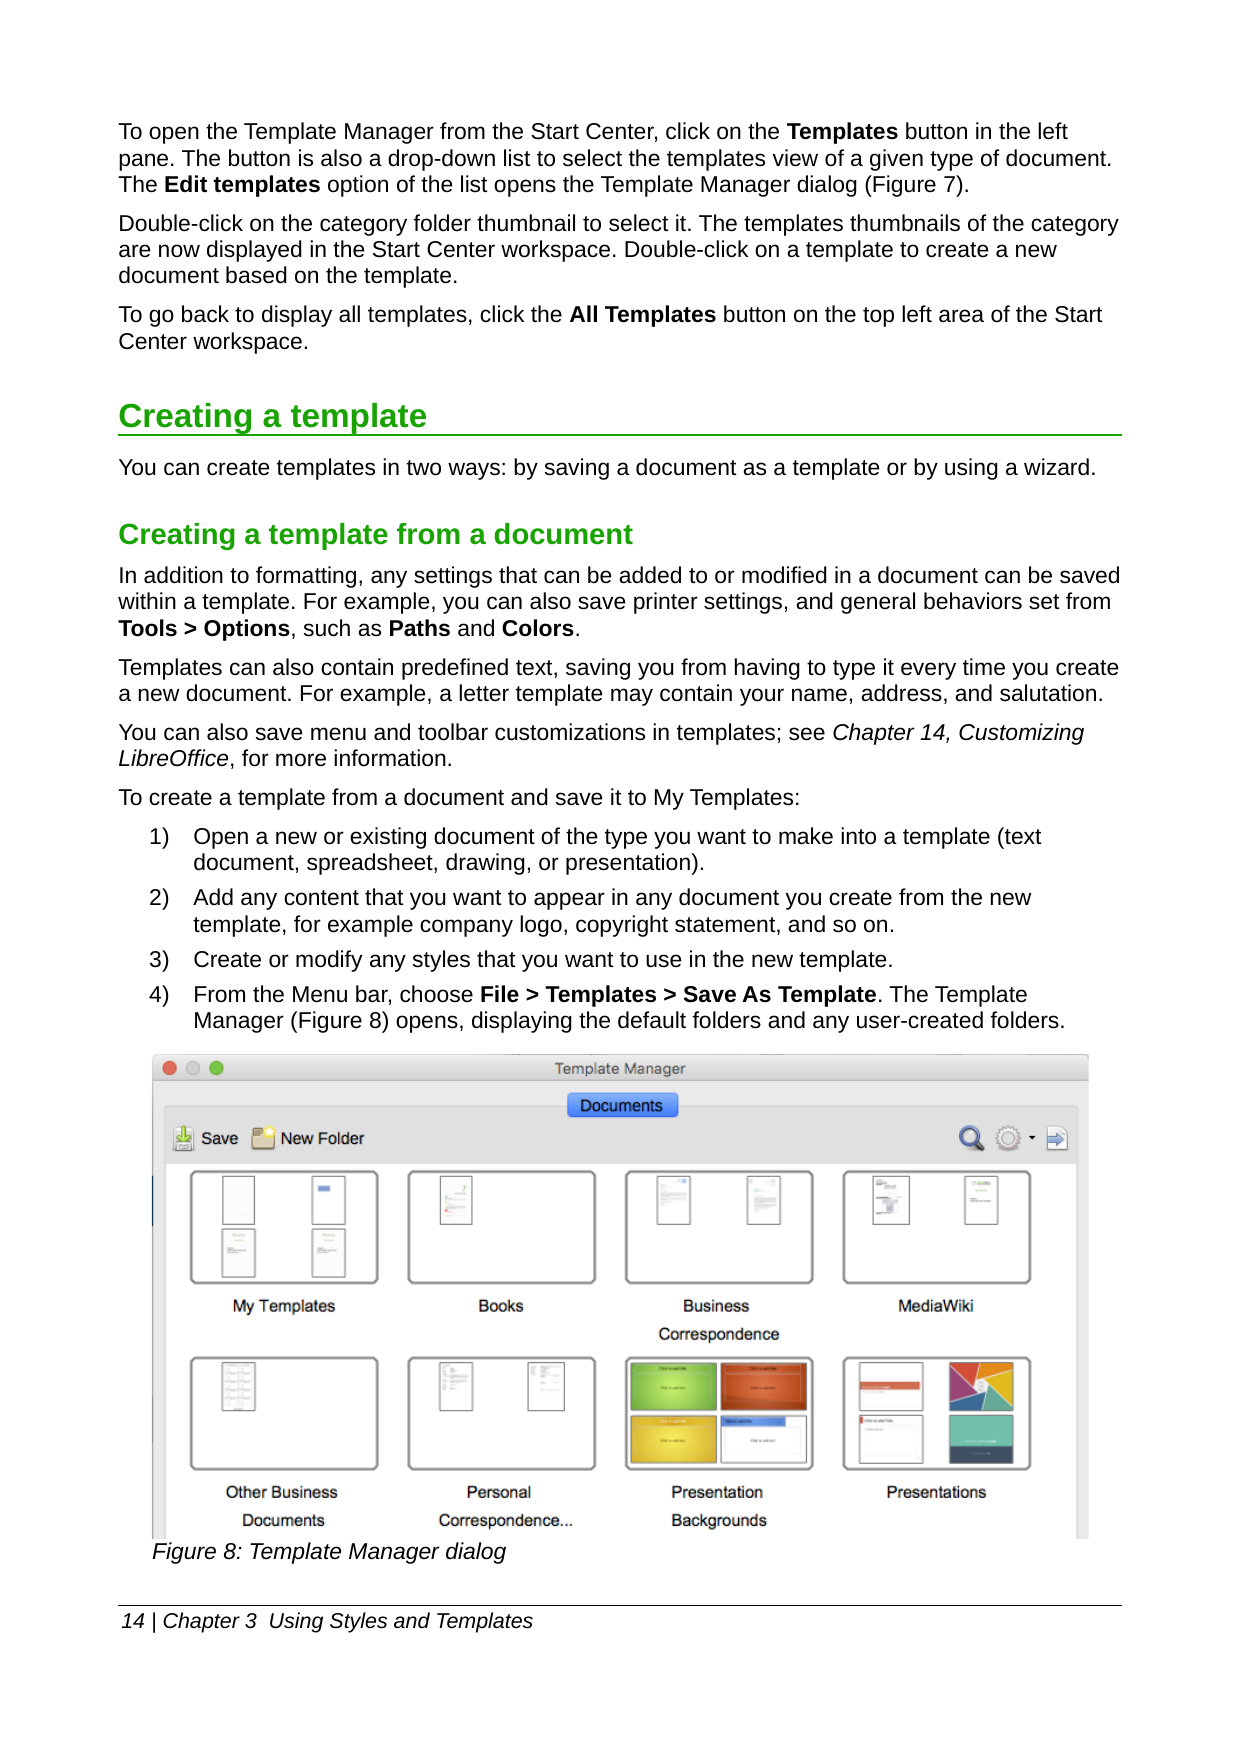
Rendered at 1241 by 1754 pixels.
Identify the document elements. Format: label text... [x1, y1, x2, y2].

text To open the Template Manager from the Start Center, click on the Templates button in the left pane. The button is also a drop-down list to select the templates view of a given type of document. The Edit templates option of the list opens the Template Manager dialog (Figure 7). [118, 118, 1122, 197]
subtitle Creating a template from a document [118, 517, 1122, 550]
text Double-click on the category folder thumbnail to select it. The templates thumbnails of the category are now displayed in the Start Center workspace. Double-click on a template to create a new document based on the template. [118, 210, 1122, 289]
list Open a new or existing document of the type you want to make into a template (text document, spreadsheet, drawing, or presentation). [169, 823, 1122, 876]
list Create or modify any styles that you want to use in the new template. [169, 946, 1122, 972]
subtitle Creating a template [118, 396, 1122, 434]
text You can also save menu and toolbar customizations in templates; see Chapter 14, Customizing LibreOffice, for more information. [118, 719, 1122, 771]
list From the Menu bar, choose File > Templates > Save As Template. The Template Manager (Figure 8) opens, displaying the default folders and any user-created folders. [169, 981, 1122, 1034]
text Figure 8: Template Manager dialog [152, 1539, 1088, 1564]
text You can create templates in two ways: by saving a document as a template or by using a wizard. [118, 454, 1122, 481]
list Add any content that you want to appear in any document you create from the new template, for example company logo, copyright statement, and so on. [169, 884, 1122, 937]
text To create a template from a document and save it to My Templates: [118, 784, 1122, 810]
picture [151, 1054, 1089, 1539]
text To go back to display all templates, click the All Templates button on the top left area of the Start Center workspace. [118, 301, 1122, 354]
text Templates can also contain predefined text, saving you from having to type it every time you create a new document. For example, a letter template may contain your name, address, and salutation. [118, 653, 1122, 706]
text In addition to formatting, any settings that can be added to or modified in a document can be saved within a template. For example, you can also save printer settings, and general behaviors set from Tools > Options, such as Paths and Colors. [118, 562, 1122, 641]
